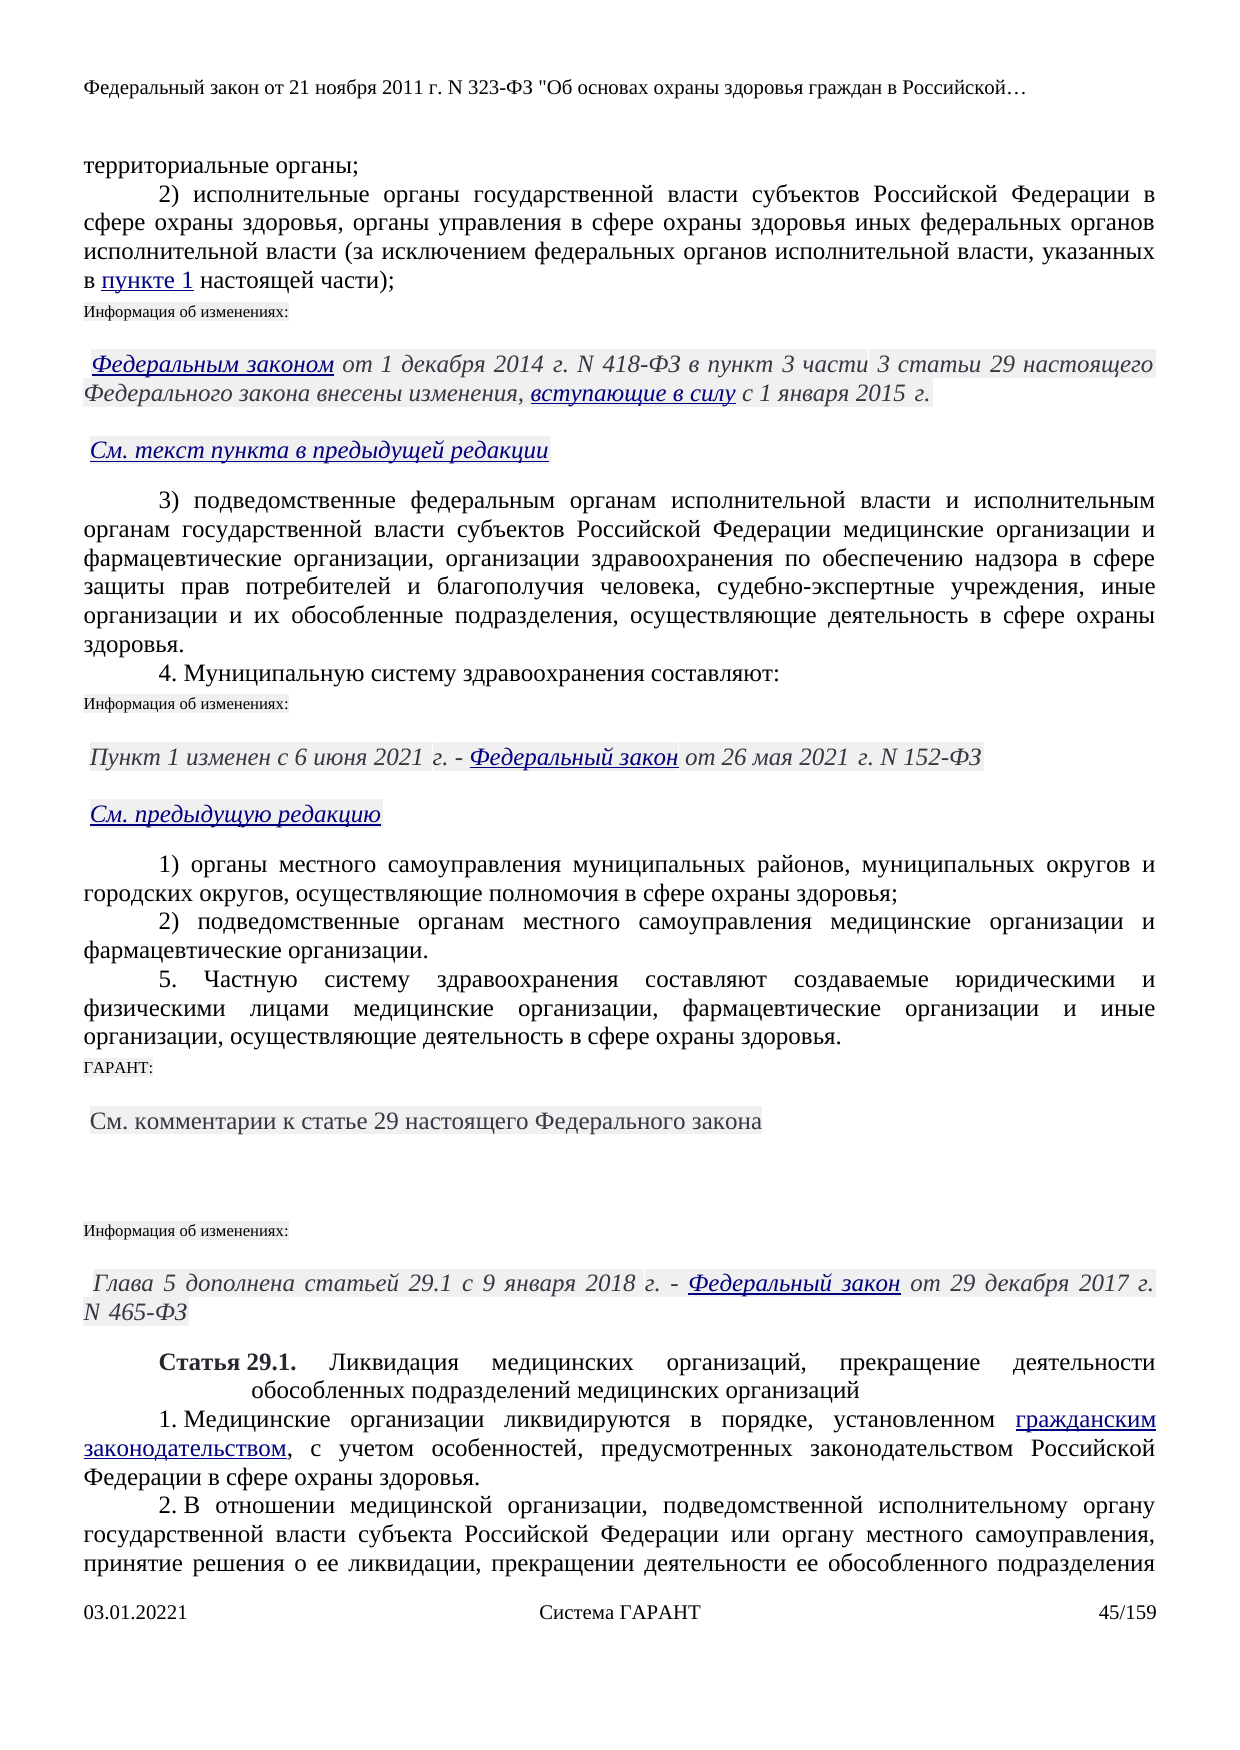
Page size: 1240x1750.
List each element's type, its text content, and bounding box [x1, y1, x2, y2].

text территориальные органы; [83, 150, 1156, 179]
text Глава 5 дополнена статьей 29.1 с 9 января 2018 г. - Федеральный закон от 29 декабря 2017 г. N 465-ФЗ [83, 1268, 1156, 1326]
text 1. Медицинские организации ликвидируются в порядке, установленном гражданским законодательством, с учетом особенностей, предусмотренных законодательством Российской Федерации в сфере охраны здоровья. [83, 1404, 1156, 1491]
text 5. Частную систему здравоохранения составляют создаваемые юридическими и физическими лицами медицинские организации, фармацевтические организации и иные организации, осуществляющие деятельность в сфере охраны здоровья. [83, 964, 1156, 1050]
text См. предыдущую редакцию [83, 799, 1156, 828]
text 3) подведомственные федеральным органам исполнительной власти и исполнительным органам государственной власти субъектов Российской Федерации медицинские организации и фармацевтические организации, организации здравоохранения по обеспечению надзора в сфере защиты прав потребителей и благополучия человека, судебно-экспертные учреждения, иные организации и их обособленные подразделения, осуществляющие деятельность в сфере охраны здоровья. [83, 485, 1156, 658]
text См. текст пункта в предыдущей редакции [83, 436, 1156, 464]
text 2. В отношении медицинской организации, подведомственной исполнительному органу государственной власти субъекта Российской Федерации или органу местного самоуправления, принятие решения о ее ликвидации, прекращении деятельности ее обособленного подразделения [83, 1491, 1156, 1577]
text 4. Муниципальную систему здравоохранения составляют: [83, 658, 1156, 686]
text 2) исполнительные органы государственной власти субъектов Российской Федерации в сфере охраны здоровья, органы управления в сфере охраны здоровья иных федеральных органов исполнительной власти (за исключением федеральных органов исполнительной власти, указанных в пункте 1 настоящей части); [83, 179, 1156, 294]
text Информация об изменениях: [83, 302, 1156, 321]
text Федеральным законом от 1 декабря 2014 г. N 418-ФЗ в пункт 3 части 3 статьи 29 настоящего Федерального закона внесены изменения, вступающие в силу с 1 января 2015 г. [83, 349, 1156, 407]
text Информация об изменениях: [83, 1221, 1156, 1240]
text 2) подведомственные органам местного самоуправления медицинские организации и фармацевтические организации. [83, 906, 1156, 964]
text Пункт 1 изменен с 6 июня 2021 г. - Федеральный закон от 26 мая 2021 г. N 152-ФЗ [83, 742, 1156, 771]
text ГАРАНТ: [83, 1058, 1156, 1077]
text 1) органы местного самоуправления муниципальных районов, муниципальных округов и городских округов, осуществляющие полномочия в сфере охраны здоровья; [83, 849, 1156, 906]
text См. комментарии к статье 29 настоящего Федерального закона [83, 1106, 1156, 1134]
text Статья 29.1. Ликвидация медицинских организаций, прекращение деятельности обособленных подразделений медицинских организаций [158, 1347, 1156, 1404]
text Информация об изменениях: [83, 694, 1156, 713]
